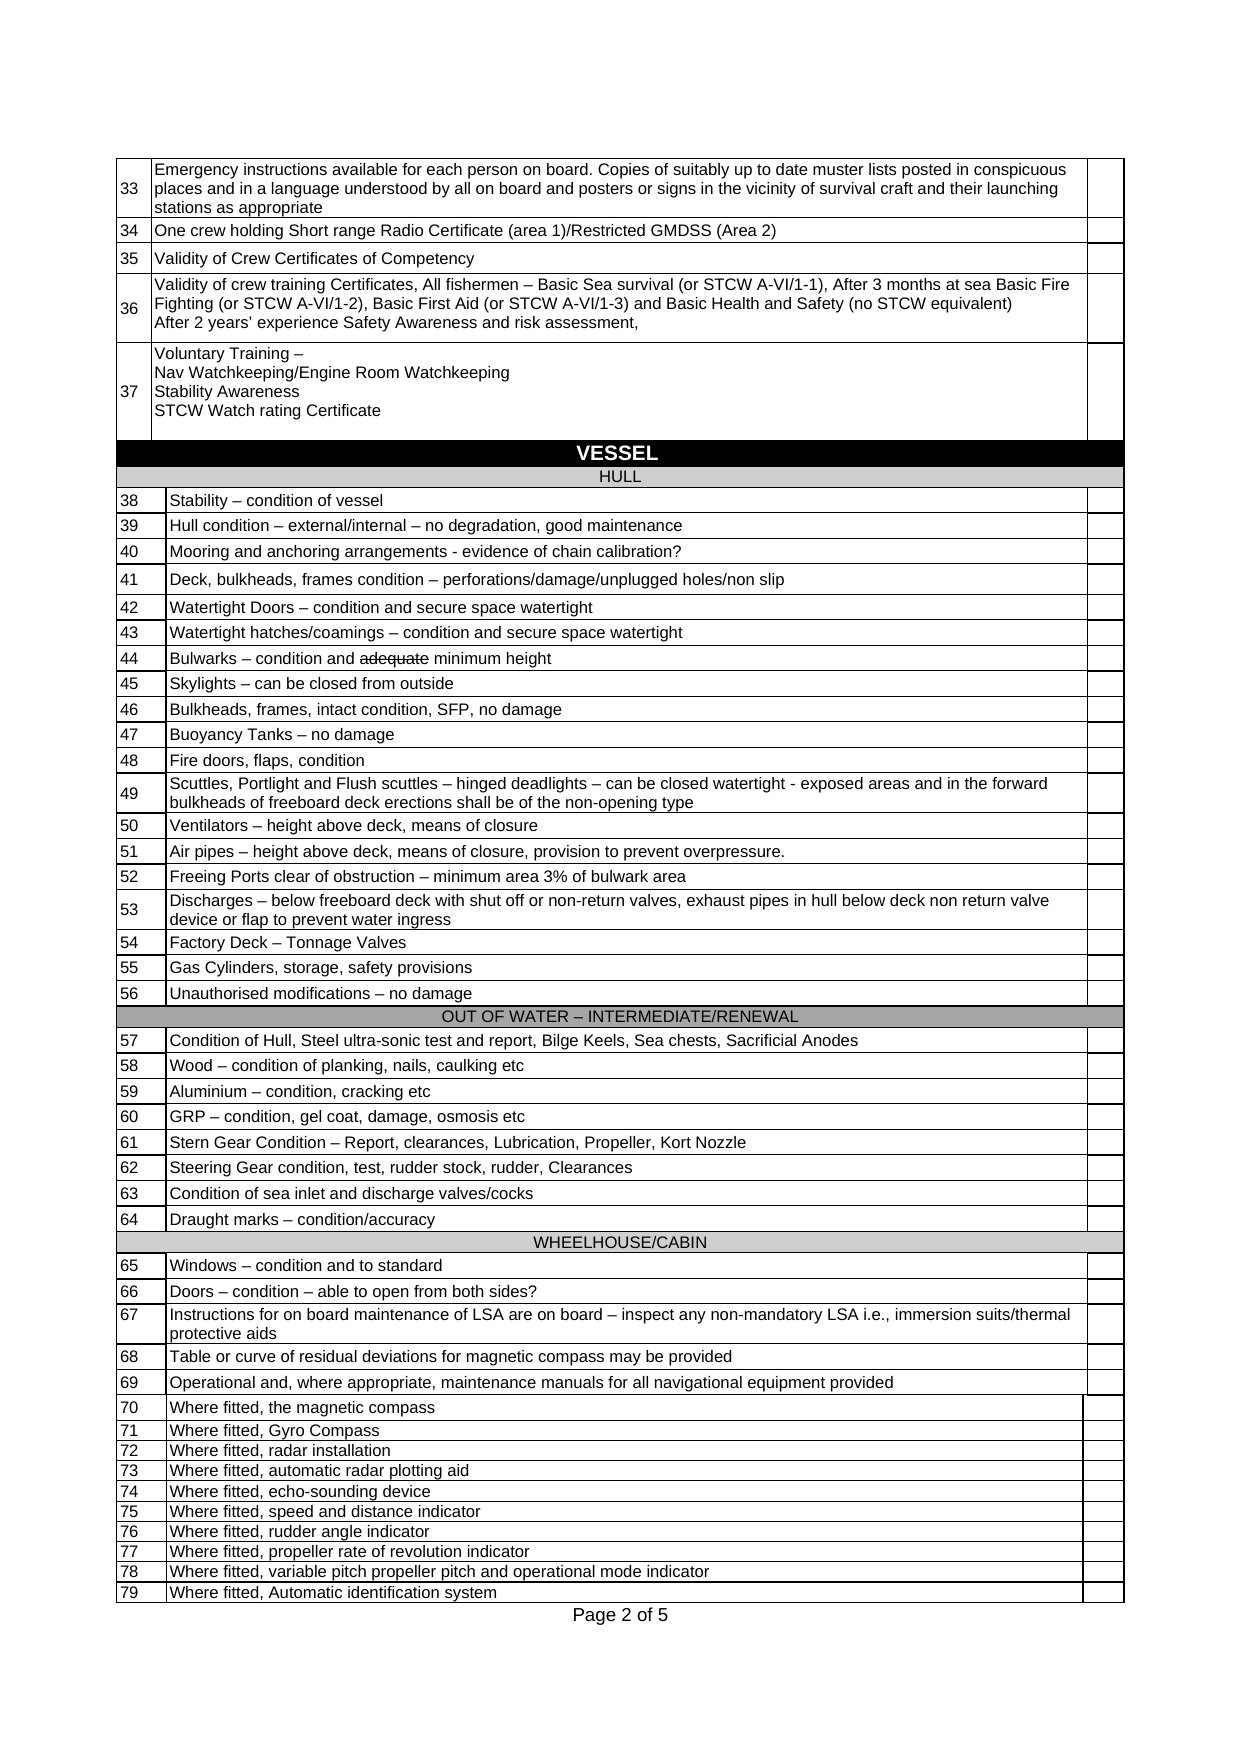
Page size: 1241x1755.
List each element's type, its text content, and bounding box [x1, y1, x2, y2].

table_cell [1088, 1130, 1123, 1154]
table_cell 46 [117, 697, 165, 721]
table_cell 71 [117, 1421, 166, 1440]
table_cell [1084, 1421, 1123, 1440]
table_cell [1088, 930, 1123, 954]
table_cell Where fitted, the magnetic compass [167, 1395, 1082, 1420]
table_cell Freeing Ports clear of obstruction – minimum area 3% of bulwark area [167, 864, 1087, 889]
table_cell Where fitted, speed and distance indicator [167, 1502, 1082, 1521]
table_cell 63 [117, 1181, 165, 1205]
table_cell Bulkheads, frames, intact condition, SFP, no damage [167, 697, 1087, 721]
table_cell HULL [117, 467, 1123, 487]
table_cell [1088, 723, 1123, 747]
table_cell Doors – condition – able to open from both sides? [167, 1279, 1087, 1303]
table_cell Discharges – below freeboard deck with shut off or non-return valves, exhaust pipes in hull below deck non return valve device or flap to prevent water ingress [167, 890, 1087, 929]
table_cell Scuttles, Portlight and Flush scuttles – hinged deadlights – can be closed watertight - exposed areas and in the forward bulkheads of freeboard deck erections shall be of the non-opening type [167, 773, 1087, 812]
table_cell [1088, 814, 1123, 838]
table_cell [1088, 1079, 1123, 1103]
table_cell [1084, 1542, 1123, 1561]
table_cell 57 [117, 1028, 165, 1052]
table_cell Validity of crew training Certificates, All fishermen – Basic Sea survival (or STCW A-VI/1-1), After 3 months at sea Basic Fire Fighting (or STCW A-VI/1-2), Basic First Aid (or STCW A-VI/1-3) and Basic Health and Safety (no STCW equivalent) After 2 years’ experience Safety Awareness and risk assessment, [152, 274, 1087, 342]
table_cell Instructions for on board maintenance of LSA are on board – inspect any non-mandatory LSA i.e., immersion suits/thermal protective aids [167, 1304, 1087, 1343]
table_cell 42 [117, 595, 165, 619]
table_cell [1088, 621, 1123, 645]
table_cell 47 [117, 723, 165, 747]
table_cell [1088, 956, 1123, 980]
table_cell 37 [117, 343, 151, 439]
table_cell 61 [117, 1130, 165, 1154]
table_cell WHEELHOUSE/CABIN [117, 1232, 1123, 1252]
table_cell [1084, 1481, 1123, 1501]
table_cell [1088, 1054, 1123, 1078]
table_cell 54 [117, 930, 165, 954]
table_cell [1088, 1345, 1123, 1369]
table_cell [1088, 981, 1123, 1005]
table_cell [1088, 565, 1123, 594]
table_cell 64 [117, 1207, 165, 1231]
table_cell Unauthorised modifications – no damage [167, 981, 1087, 1005]
table_cell 73 [117, 1461, 166, 1480]
table_cell Air pipes – height above deck, means of closure, provision to prevent overpressure. [167, 839, 1087, 863]
table_cell 53 [117, 890, 165, 929]
table_cell 49 [117, 774, 165, 812]
table_cell [1088, 1254, 1123, 1278]
table_cell 78 [117, 1562, 166, 1581]
table_cell 58 [117, 1054, 165, 1078]
table_cell 59 [117, 1079, 165, 1103]
table_cell 75 [117, 1502, 166, 1521]
table_cell Skylights – can be closed from outside [167, 671, 1087, 696]
table_cell Where fitted, propeller rate of revolution indicator [167, 1542, 1082, 1561]
table_cell [1084, 1441, 1123, 1460]
table_cell 62 [117, 1156, 165, 1180]
table_cell 68 [117, 1345, 165, 1369]
table_cell Hull condition – external/internal – no degradation, good maintenance [167, 513, 1087, 538]
table_cell 41 [117, 565, 165, 594]
table_cell Where fitted, variable pitch propeller pitch and operational mode indicator [167, 1562, 1082, 1581]
table_cell 43 [117, 621, 165, 645]
table_cell [1088, 1370, 1123, 1394]
table_cell [1088, 539, 1123, 563]
table_cell Windows – condition and to standard [167, 1253, 1087, 1278]
table_cell 76 [117, 1522, 166, 1541]
table_cell [1084, 1461, 1123, 1480]
table_cell Factory Deck – Tonnage Valves [167, 930, 1087, 954]
table_cell 65 [117, 1254, 165, 1278]
table_cell 72 [117, 1441, 166, 1460]
table_cell [1088, 1105, 1123, 1129]
table_cell One crew holding Short range Radio Certificate (area 1)/Restricted GMDSS (Area 2) [152, 218, 1087, 242]
table_cell 34 [117, 218, 151, 242]
table_cell Watertight Doors – condition and secure space watertight [167, 595, 1087, 619]
table_cell [1088, 865, 1123, 889]
table_cell 35 [117, 243, 151, 273]
table_cell Bulwarks – condition and adequate minimum height [167, 646, 1087, 670]
table_cell Operational and, where appropriate, maintenance manuals for all navigational equipment provided [167, 1370, 1087, 1394]
table_cell 38 [117, 488, 165, 512]
table_cell 44 [117, 646, 165, 670]
table_cell 52 [117, 865, 165, 889]
table_cell 70 [117, 1395, 166, 1420]
table_cell [1088, 1028, 1123, 1052]
table_cell [1088, 244, 1123, 273]
table_cell 51 [117, 839, 165, 863]
table_cell [1088, 595, 1123, 619]
table_cell [1088, 1305, 1123, 1343]
table_cell Where fitted, Gyro Compass [167, 1421, 1082, 1440]
table_cell [1088, 774, 1123, 812]
table_cell [1088, 344, 1123, 439]
table_cell Wood – condition of planking, nails, caulking etc [167, 1053, 1087, 1078]
table_cell [1084, 1562, 1123, 1581]
table_cell 79 [117, 1583, 166, 1602]
table_cell Ventilators – height above deck, means of closure [167, 813, 1087, 838]
table_cell Emergency instructions available for each person on board. Copies of suitably up to date muster lists posted in conspicuous places and in a language understood by all on board and posters or signs in the vicinity of survival craft and their launching stations as appropriate [152, 159, 1087, 217]
table_cell 48 [117, 748, 165, 772]
table_cell Condition of Hull, Steel ultra-sonic test and report, Bilge Keels, Sea chests, Sacrificial Anodes [167, 1028, 1087, 1052]
table_cell Steering Gear condition, test, rudder stock, rudder, Clearances [167, 1155, 1087, 1180]
table_cell 77 [117, 1542, 166, 1561]
table_cell Stability – condition of vessel [167, 488, 1087, 512]
table_cell [1088, 672, 1123, 696]
table_cell OUT OF WATER – INTERMEDIATE/RENEWAL [117, 1007, 1123, 1027]
table_cell [1088, 514, 1123, 538]
table_cell [1088, 274, 1123, 342]
table_cell 33 [117, 159, 151, 217]
table_cell Mooring and anchoring arrangements - evidence of chain calibration? [167, 539, 1087, 563]
table_cell Draught marks – condition/accuracy [167, 1206, 1087, 1231]
table_cell 45 [117, 672, 165, 696]
table_cell Validity of Crew Certificates of Competency [152, 243, 1087, 273]
table_cell Condition of sea inlet and discharge valves/cocks [167, 1181, 1087, 1205]
table_cell [1088, 697, 1123, 721]
table_cell [1088, 488, 1123, 512]
table_cell [1088, 748, 1123, 772]
table_cell Aluminium – condition, cracking etc [167, 1079, 1087, 1103]
table_cell 69 [117, 1370, 165, 1394]
table_cell [1088, 218, 1123, 242]
table_cell Where fitted, rudder angle indicator [167, 1522, 1082, 1541]
table_cell 56 [117, 981, 165, 1005]
table_cell VESSEL [117, 441, 1123, 465]
table_cell 74 [117, 1481, 166, 1501]
table_cell Where fitted, Automatic identification system [167, 1583, 1082, 1602]
table_cell Where fitted, echo-sounding device [167, 1481, 1082, 1501]
table_cell Table or curve of residual deviations for magnetic compass may be provided [167, 1344, 1087, 1369]
table_cell 60 [117, 1105, 165, 1129]
table_cell 39 [117, 514, 165, 538]
table_cell [1084, 1395, 1123, 1420]
table_cell GRP – condition, gel coat, damage, osmosis etc [167, 1104, 1087, 1129]
table_cell 40 [117, 539, 165, 563]
table_cell [1088, 1207, 1123, 1231]
table_cell Where fitted, radar installation [167, 1441, 1082, 1460]
table_cell Gas Cylinders, storage, safety provisions [167, 955, 1087, 980]
table_cell [1088, 1280, 1123, 1303]
table_cell [1088, 839, 1123, 863]
table_cell Stern Gear Condition – Report, clearances, Lubrication, Propeller, Kort Nozzle [167, 1130, 1087, 1154]
table_cell 66 [117, 1280, 165, 1303]
table_cell Fire doors, flaps, condition [167, 748, 1087, 772]
table_cell Buoyancy Tanks – no damage [167, 722, 1087, 747]
table_cell [1084, 1583, 1123, 1602]
table_cell [1088, 159, 1123, 217]
table_cell Watertight hatches/coamings – condition and secure space watertight [167, 620, 1087, 645]
table_cell [1088, 890, 1123, 929]
table_cell [1088, 646, 1123, 670]
table_cell [1084, 1502, 1123, 1521]
table_cell Deck, bulkheads, frames condition – perforations/damage/unplugged holes/non slip [167, 564, 1087, 594]
table_cell [1088, 1181, 1123, 1205]
table_cell 36 [117, 274, 151, 342]
table_cell Voluntary Training – Nav Watchkeeping/Engine Room Watchkeeping Stability Awareness STCW Watch rating Certificate [152, 343, 1087, 439]
table_cell 50 [117, 814, 165, 838]
table_cell Where fitted, automatic radar plotting aid [167, 1461, 1082, 1480]
table_cell [1088, 1156, 1123, 1180]
table_cell [1084, 1522, 1123, 1541]
table_cell 67 [117, 1305, 165, 1343]
table_cell 55 [117, 956, 165, 980]
